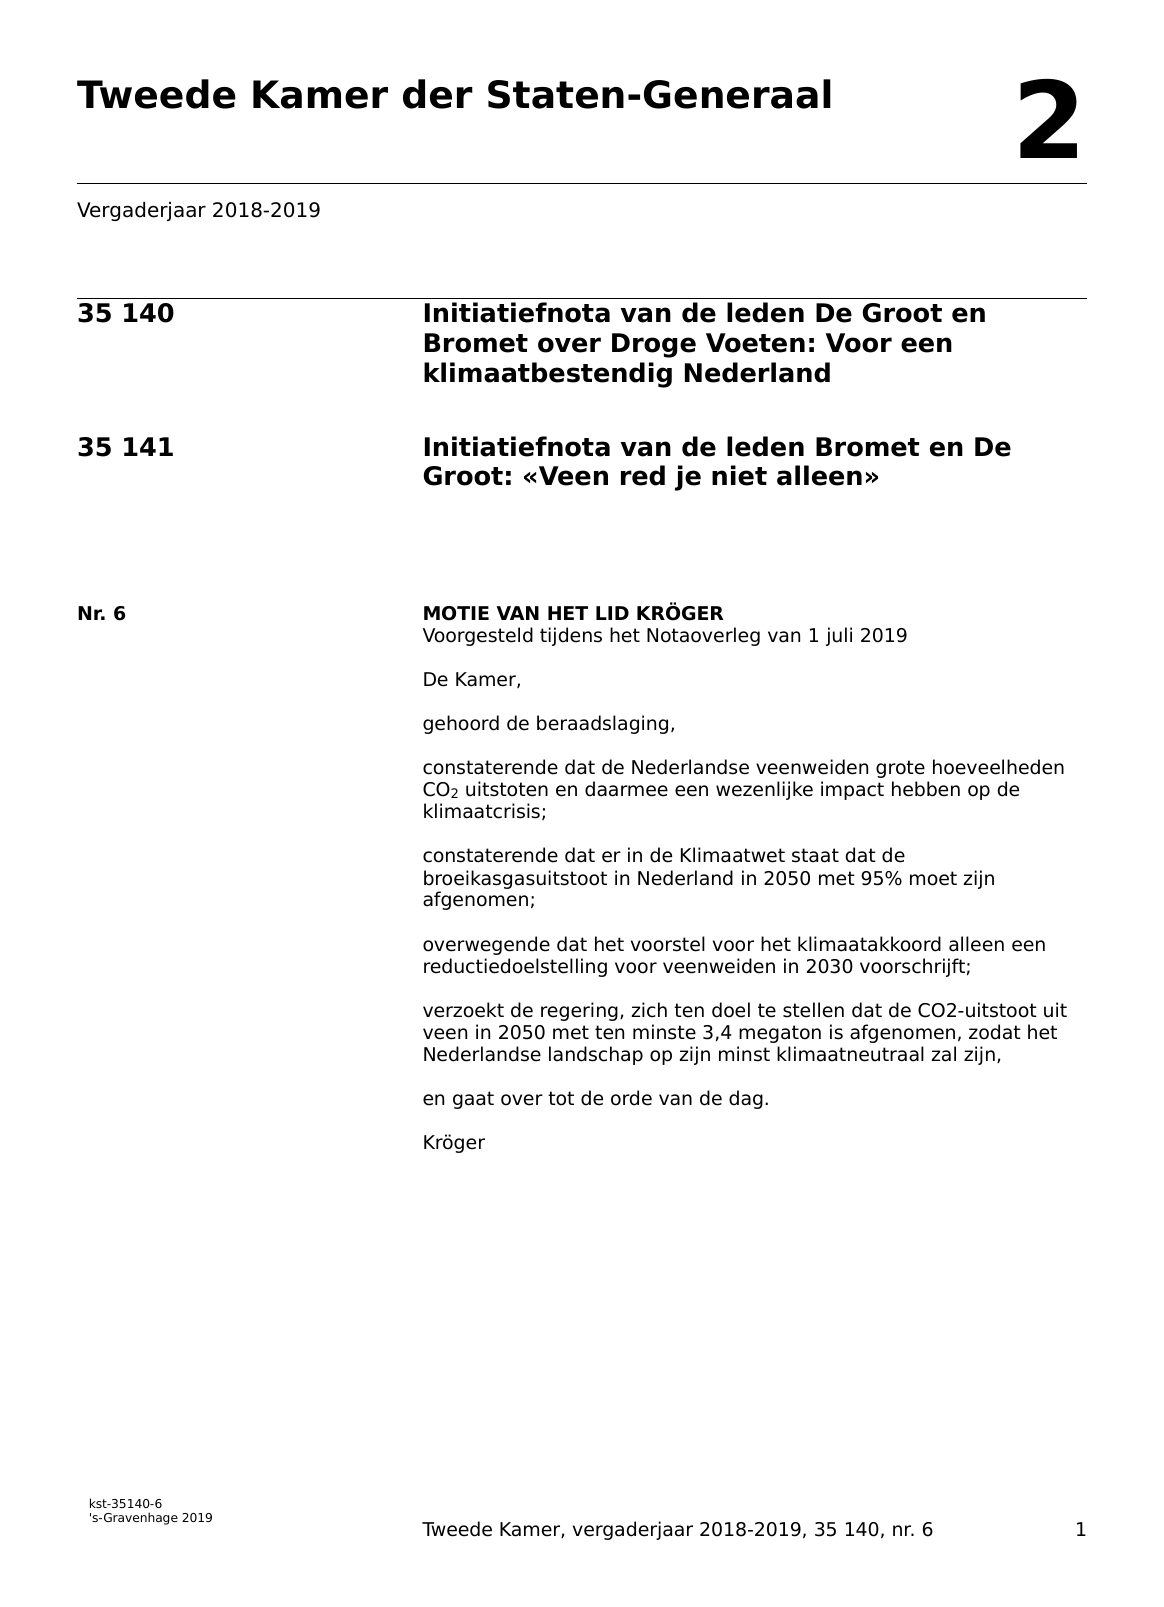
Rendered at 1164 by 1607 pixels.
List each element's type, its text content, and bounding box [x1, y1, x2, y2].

text gehoord de beraadslaging, [422, 713, 1087, 735]
table_cell Vergaderjaar 2018-2019 [77, 184, 1087, 298]
subtitle 35 141 Initiatiefnota van de leden Bromet en De Groot: «Veen red je niet alleen» [77, 432, 1087, 492]
text overwegende dat het voorstel voor het klimaatakkoord alleen een reductiedoelstelling voor veenweiden in 2030 voorschrijft; [422, 933, 1087, 977]
text Kröger [422, 1132, 1087, 1154]
text constaterende dat er in de Klimaatwet staat dat de broeikasgasuitstoot in Nederland in 2050 met 95% moet zijn afgenomen; [422, 845, 1087, 911]
text Voorgesteld tijdens het Notaoverleg van 1 juli 2019 [422, 625, 1087, 647]
text kst-35140-6 [88, 1497, 323, 1511]
text constaterende dat de Nederlandse veenweiden grote hoeveelheden CO2 uitstoten en daarmee een wezenlijke impact hebben op de klimaatcrisis; [422, 757, 1087, 823]
text 's-Gravenhage 2019 [88, 1511, 323, 1525]
text De Kamer, [422, 669, 1087, 691]
subtitle 35 140 Initiatiefnota van de leden De Groot en Bromet over Droge Voeten: Voor een klimaatbestendig Nederland [77, 299, 1087, 388]
table_header Tweede Kamer der Staten-Generaal [77, 59, 886, 183]
text verzoekt de regering, zich ten doel te stellen dat de CO2-uitstoot uit veen in 2050 met ten minste 3,4 megaton is afgenomen, zodat het Nederlandse landschap op zijn minst klimaatneutraal zal zijn, [422, 1000, 1087, 1066]
subtitle Nr. 6 MOTIE VAN HET LID KRÖGER [77, 603, 1087, 625]
table_header 2 [886, 59, 1087, 183]
text en gaat over tot de orde van de dag. [422, 1088, 1087, 1110]
